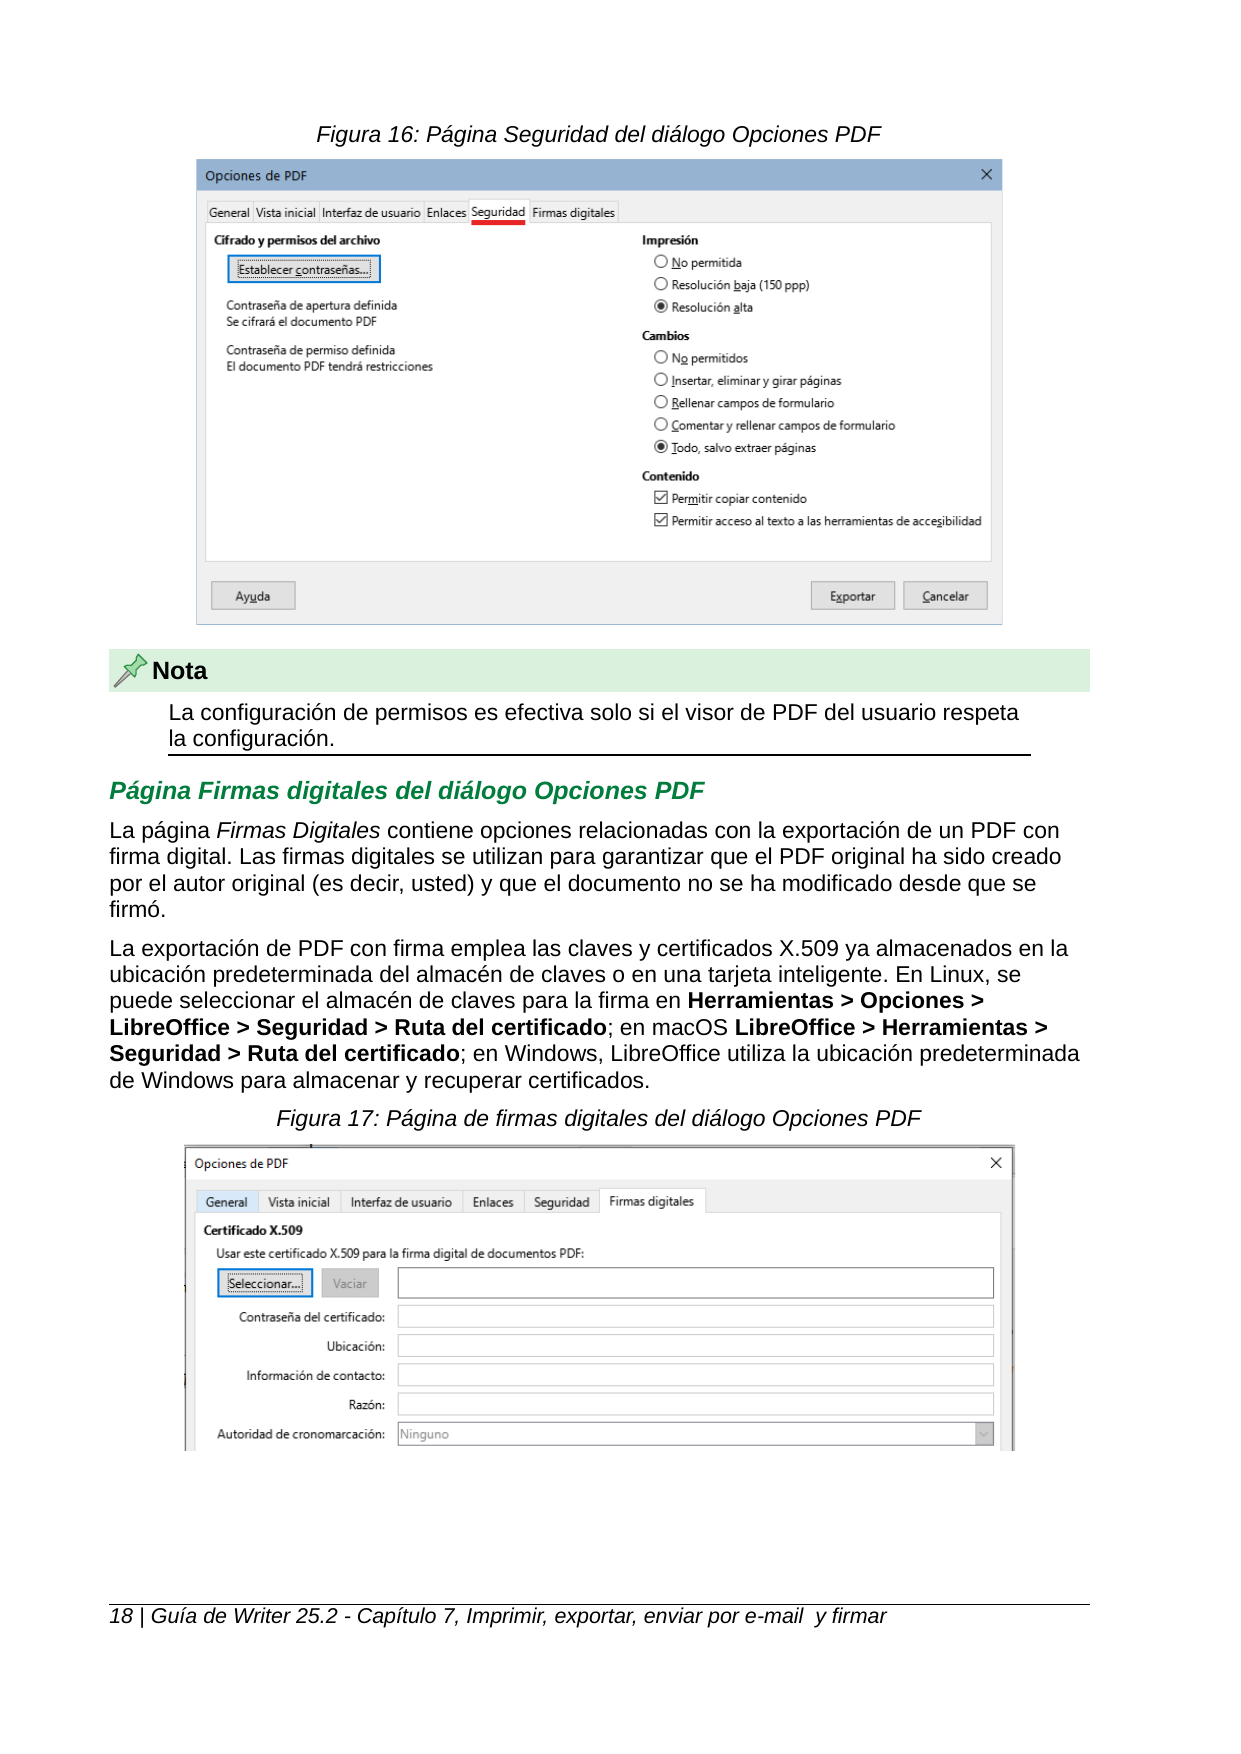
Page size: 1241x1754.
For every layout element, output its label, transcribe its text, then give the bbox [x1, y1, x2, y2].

picture [184, 1144, 1016, 1451]
text La configuración de permisos es efectiva solo si el visor de PDF del usuario respeta la configuración. [168, 698, 1031, 754]
text Figura 17: Página de firmas digitales del diálogo Opciones PDF [184, 1105, 1015, 1132]
subtitle Nota [109, 649, 1090, 692]
text La página Firmas Digitales contiene opciones relacionadas con la exportación de un PDF con firma digital. Las firmas digitales se utilizan para garantizar que el PDF original ha sido creado por el autor original (es decir, usted) y que el documento no se ha modificado desde que se firmó. [109, 817, 1090, 922]
text Figura 16: Página Seguridad del diálogo Opciones PDF [196, 121, 1003, 147]
picture [196, 159, 1003, 625]
text La exportación de PDF con firma emplea las claves y certificados X.509 ya almacenados en la ubicación predeterminada del almacén de claves o en una tarjeta inteligente. En Linux, se puede seleccionar el almacén de claves para la firma en Herramientas > Opciones > LibreOffice > Seguridad > Ruta del certificado; en macOS LibreOffice > Herramientas > Seguridad > Ruta del certificado; en Windows, LibreOffice utiliza la ubicación predeterminada de Windows para almacenar y recuperar certificados. [109, 935, 1090, 1093]
subtitle Página Firmas digitales del diálogo Opciones PDF [109, 776, 1090, 804]
